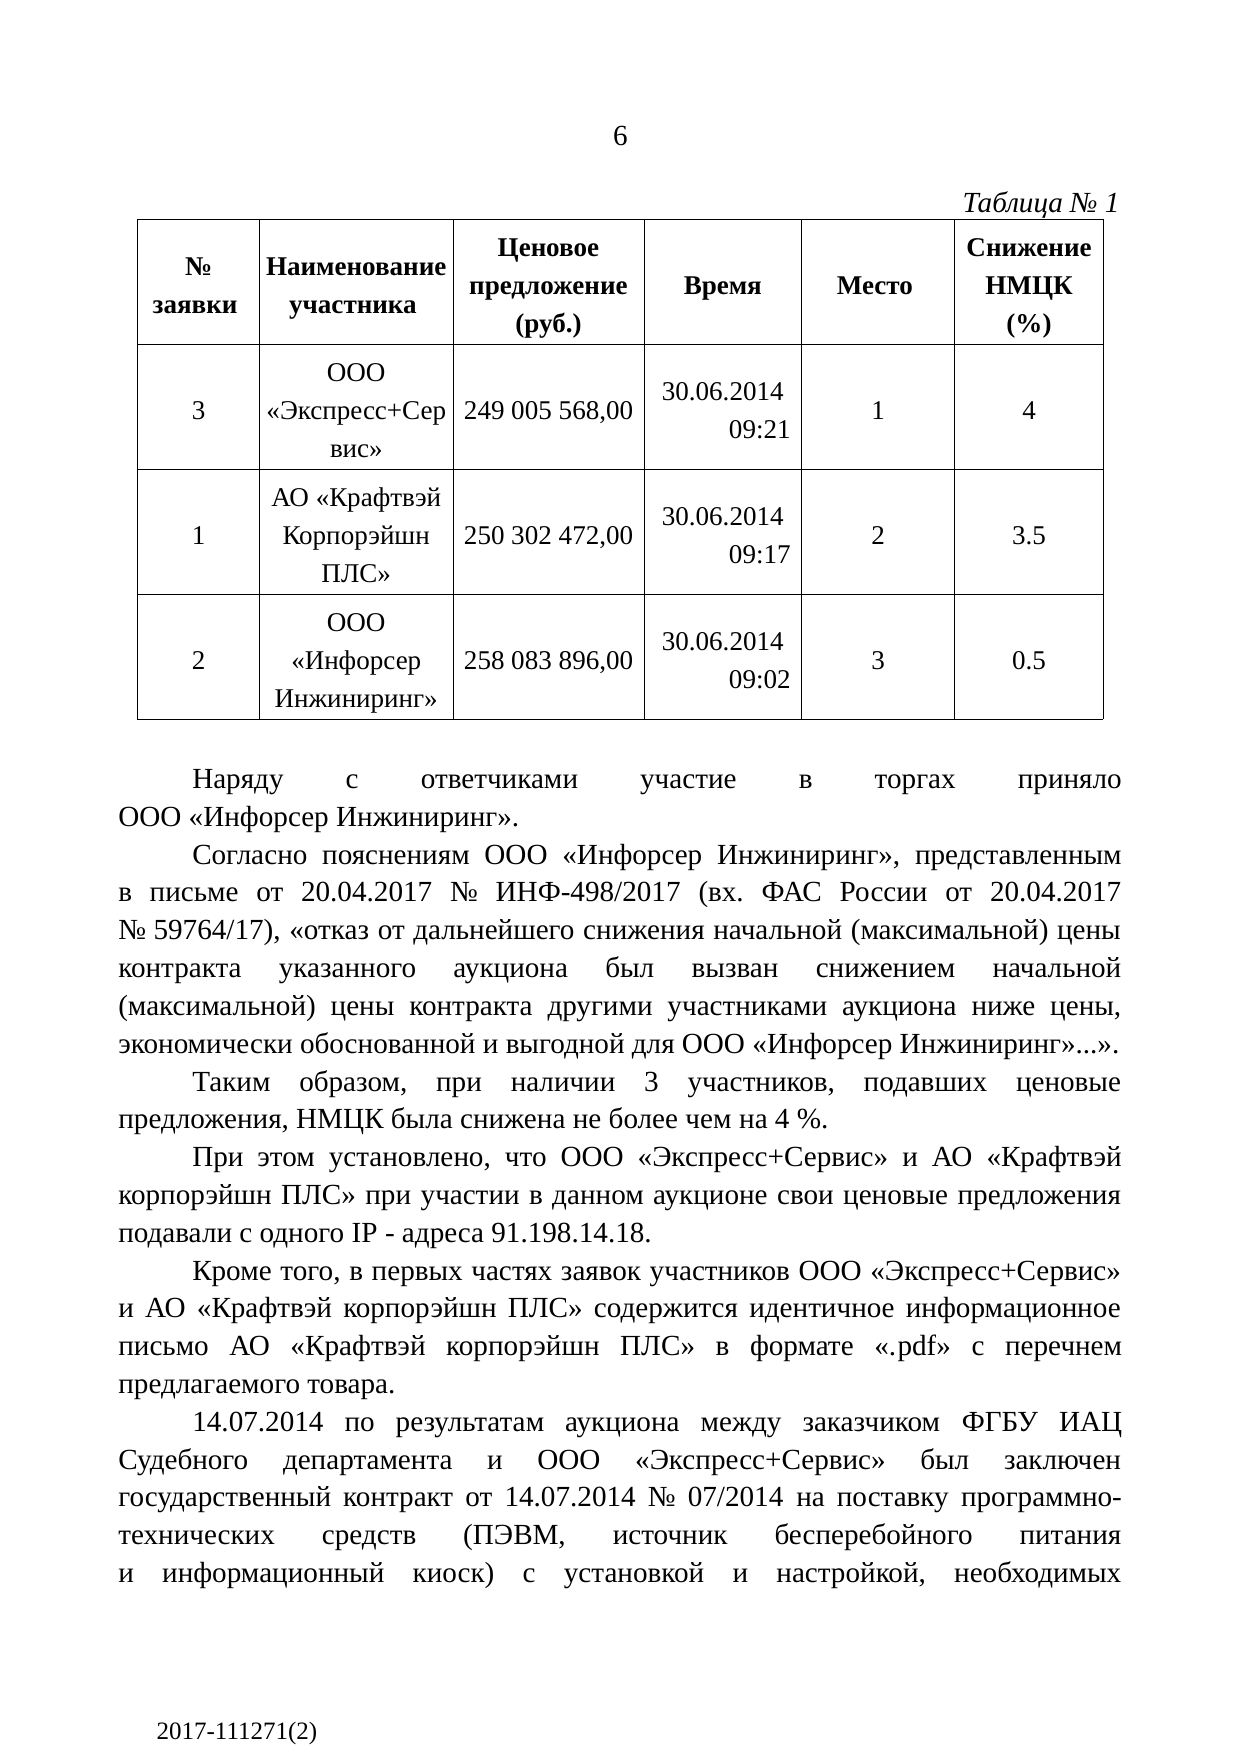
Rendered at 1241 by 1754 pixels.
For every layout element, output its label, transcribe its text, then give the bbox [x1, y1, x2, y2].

table_cell 249 005 568,00 [454, 345, 644, 469]
table_cell 2 [138, 595, 259, 719]
table_header Наименование участника [260, 220, 453, 344]
table_header № заявки [138, 220, 259, 344]
table_header Место [802, 220, 954, 344]
table_cell АО «Крафтвэй Корпорэйшн ПЛС» [260, 470, 453, 594]
table_cell 3,5 [955, 470, 1103, 594]
text Наряду с ответчиками участие в торгах приняло ООО «Инфорсер Инжиниринг». [118, 757, 1122, 832]
table_header Снижение НМЦК (%) [955, 220, 1103, 344]
table_cell 1 [802, 345, 954, 469]
table_cell 30.06.2014 09:02 [645, 595, 801, 719]
table_cell ООО «Инфорсер Инжиниринг» [260, 595, 453, 719]
table_cell 258 083 896,00 [454, 595, 644, 719]
text 14.07.2014 по результатам аукциона между заказчиком ФГБУ ИАЦ Судебного департамента и ООО «Экспресс+Сервис» был заключен государственный контракт от 14.07.2014 № 07/2014 на поставку программно-технических средств (ПЭВМ, источник бесперебойного питания и информационный киоск) с установкой и настройкой, необходимых [118, 1400, 1122, 1589]
table_cell 2 [802, 470, 954, 594]
text Таким образом, при наличии 3 участников, подавших ценовые предложения, НМЦК была снижена не более чем на 4 %. [118, 1059, 1122, 1135]
table_cell 250 302 472,00 [454, 470, 644, 594]
table_cell 1 [138, 470, 259, 594]
table_cell 3 [138, 345, 259, 469]
table_header Время [645, 220, 801, 344]
text Таблица № 1 [118, 181, 1122, 219]
table_cell 4 [955, 345, 1103, 469]
table_header Ценовое предложение (руб.) [454, 220, 644, 344]
text При этом установлено, что ООО «Экспресс+Сервис» и АО «Крафтвэй корпорэйшн ПЛС» при участии в данном аукционе свои ценовые предложения подавали с одного IP - адреса 91.198.14.18. [118, 1135, 1122, 1248]
table_cell 0,5 [955, 595, 1103, 719]
table_cell ООО «Экспресс+Сервис» [260, 345, 453, 469]
table_cell 30.06.2014 09:17 [645, 470, 801, 594]
table_cell 3 [802, 595, 954, 719]
table_cell 30.06.2014 09:21 [645, 345, 801, 469]
text Согласно пояснениям ООО «Инфорсер Инжиниринг», представленным в письме от 20.04.2017 № ИНФ-498/2017 (вх. ФАС России от 20.04.2017 № 59764/17), «отказ от дальнейшего снижения начальной (максимальной) цены контракта указанного аукциона был вызван снижением начальной (максимальной) цены контракта другими участниками аукциона ниже цены, экономически обоснованной и выгодной для ООО «Инфорсер Инжиниринг»...». [118, 832, 1122, 1059]
text Кроме того, в первых частях заявок участников ООО «Экспресс+Сервис» и АО «Крафтвэй корпорэйшн ПЛС» содержится идентичное информационное письмо АО «Крафтвэй корпорэйшн ПЛС» в формате «.pdf» с перечнем предлагаемого товара. [118, 1248, 1122, 1400]
